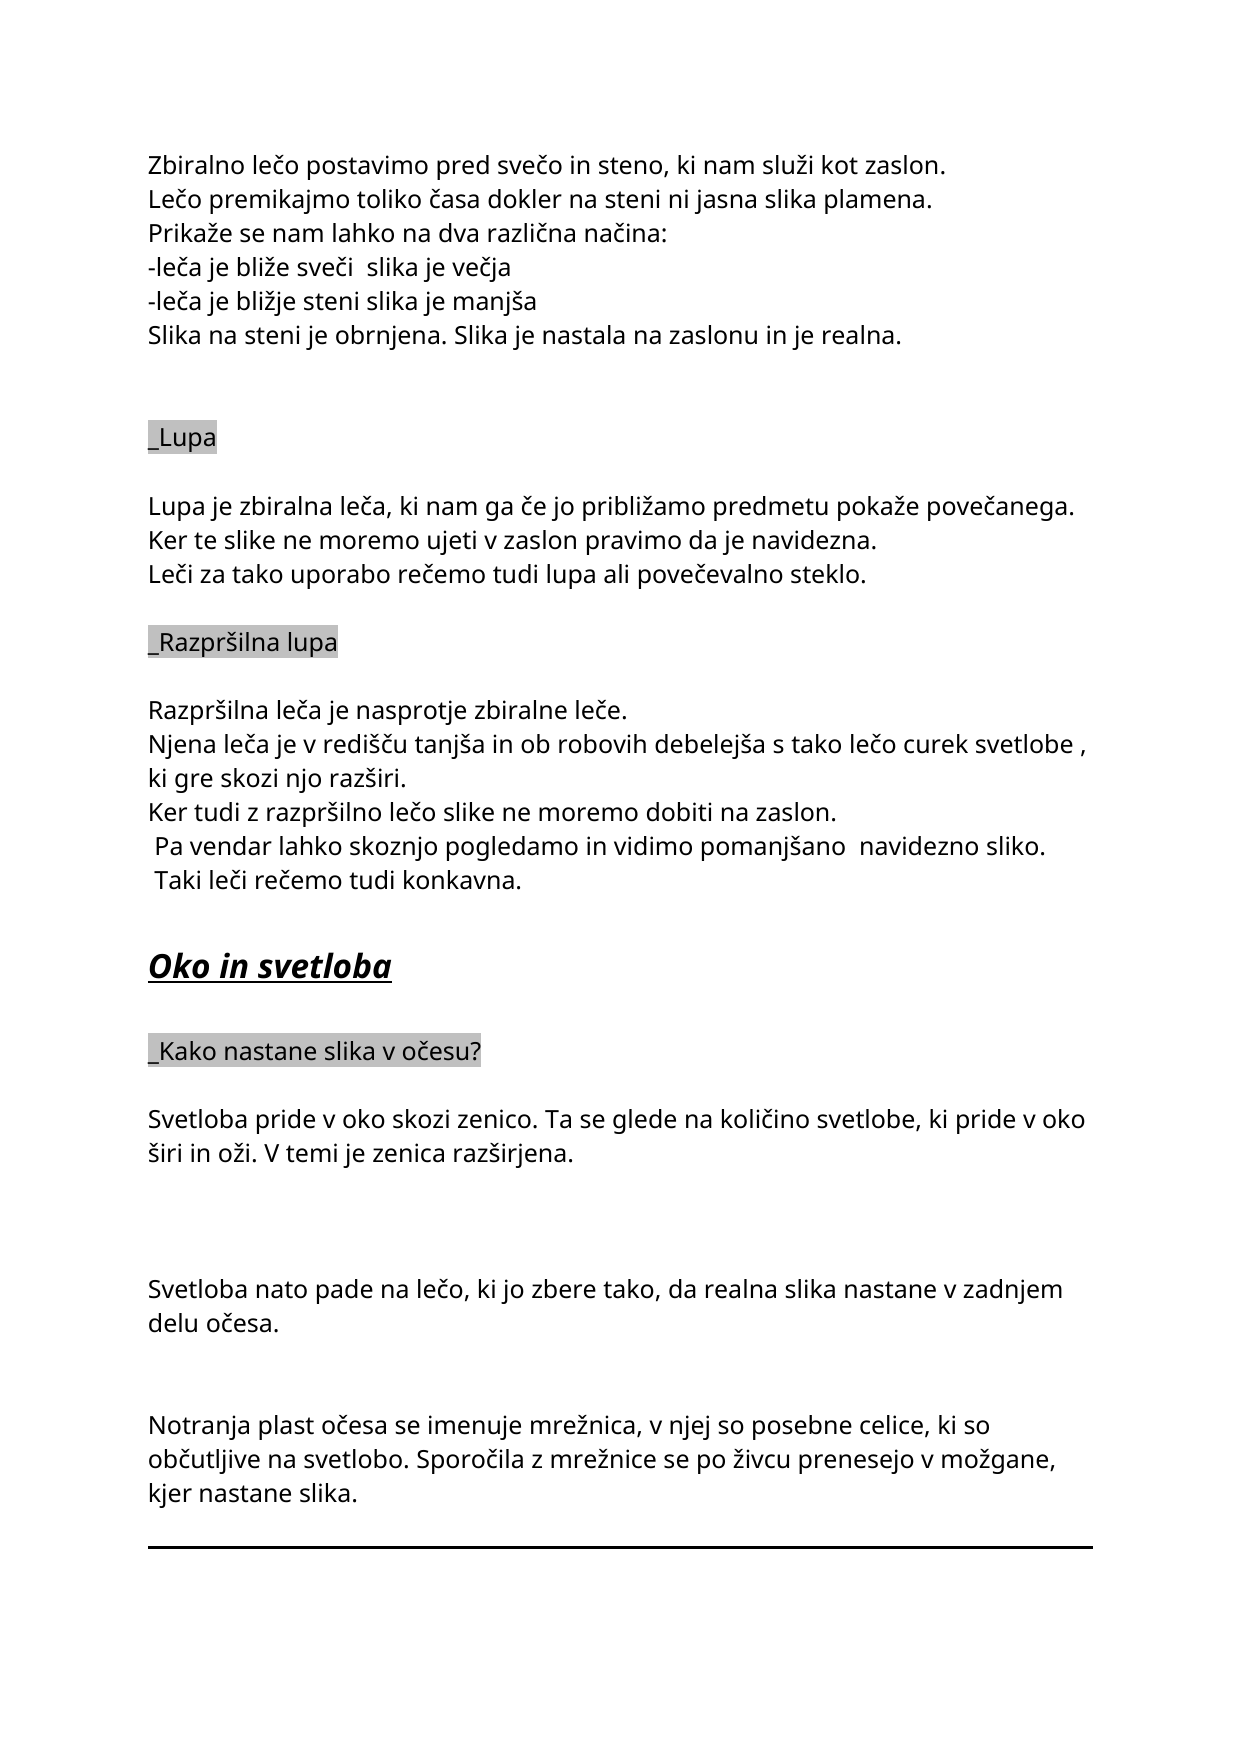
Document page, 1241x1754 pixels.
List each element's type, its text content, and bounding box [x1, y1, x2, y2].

text Lečo premikajmo toliko časa dokler na steni ni jasna slika plamena. [148, 182, 1093, 216]
text Notranja plast očesa se imenuje mrežnica, v njej so posebne celice, ki so občutljive na svetlobo. Sporočila z mrežnice se po živcu prenesejo v možgane, kjer nastane slika. [148, 1408, 1093, 1510]
text Pa vendar lahko skoznjo pogledamo in vidimo pomanjšano navidezno sliko. [148, 829, 1093, 863]
text Svetloba nato pade na lečo, ki jo zbere tako, da realna slika nastane v zadnjem delu očesa. [148, 1272, 1093, 1340]
text Lupa je zbiralna leča, ki nam ga če jo približamo predmetu pokaže povečanega. [148, 488, 1093, 522]
text Ker te slike ne moremo ujeti v zaslon pravimo da je navidezna. [148, 522, 1093, 556]
text Njena leča je v redišču tanjša in ob robovih debelejša s tako lečo curek svetlobe , ki gre skozi njo razširi. [148, 727, 1093, 795]
text Razpršilna leča je nasprotje zbiralne leče. [148, 693, 1093, 727]
text Oko in svetloba [148, 942, 1093, 988]
text -leča je bližje steni slika je manjša [148, 284, 1093, 318]
text Zbiralno lečo postavimo pred svečo in steno, ki nam služi kot zaslon. [148, 148, 1093, 182]
text Ker tudi z razpršilno lečo slike ne moremo dobiti na zaslon. [148, 795, 1093, 829]
text -leča je bliže sveči slika je večja [148, 250, 1093, 284]
text Svetloba pride v oko skozi zenico. Ta se glede na količino svetlobe, ki pride v oko širi in oži. V temi je zenica razširjena. [148, 1101, 1093, 1169]
text _Kako nastane slika v očesu? [148, 1033, 1093, 1067]
text Slika na steni je obrnjena. Slika je nastala na zaslonu in je realna. [148, 318, 1093, 352]
text _Razpršilna lupa [148, 624, 1093, 658]
text Taki leči rečemo tudi konkavna. [148, 863, 1093, 897]
text Prikaže se nam lahko na dva različna načina: [148, 216, 1093, 250]
text Leči za tako uporabo rečemo tudi lupa ali povečevalno steklo. [148, 556, 1093, 590]
text _Lupa [148, 420, 1093, 454]
